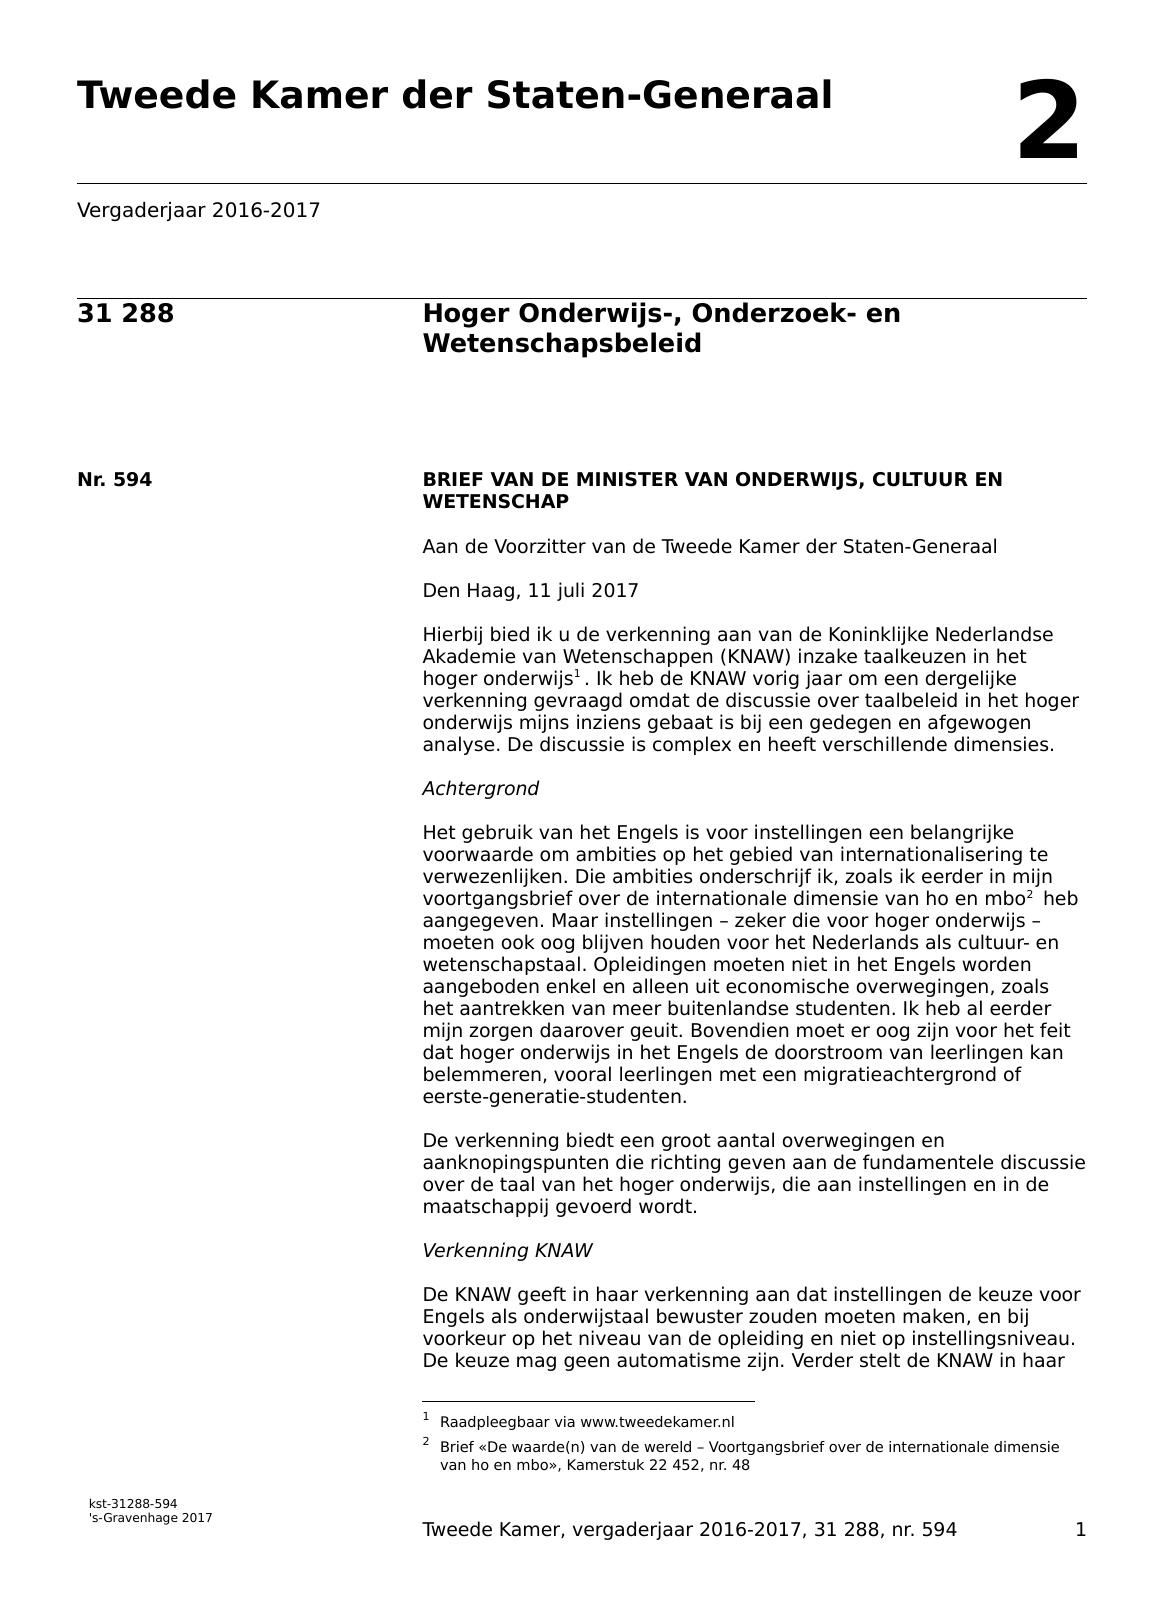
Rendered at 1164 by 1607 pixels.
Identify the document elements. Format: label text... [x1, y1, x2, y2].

text De verkenning biedt een groot aantal overwegingen en aanknopingspunten die richting geven aan de fundamentele discussie over de taal van het hoger onderwijs, die aan instellingen en in de maatschappij gevoerd wordt. [422, 1130, 1087, 1218]
text kst-31288-594 [88, 1497, 323, 1511]
subtitle Verkenning KNAW [422, 1240, 1087, 1262]
text Brief «De waarde(n) van de wereld – Voortgangsbrief over de internationale dimensie van ho en mbo», Kamerstuk 22 452, nr. 48 [422, 1435, 1087, 1474]
table_cell Vergaderjaar 2016-2017 [77, 184, 1087, 298]
text Het gebruik van het Engels is voor instellingen een belangrijke voorwaarde om ambities op het gebied van internationalisering te verwezenlijken. Die ambities onderschrijf ik, zoals ik eerder in mijn voortgangsbrief over de internationale dimensie van ho en mbo heb aangegeven. Maar instellingen – zeker die voor hoger onderwijs – moeten ook oog blijven houden voor het Nederlands als cultuur- en wetenschapstaal. Opleidingen moeten niet in het Engels worden aangeboden enkel en alleen uit economische overwegingen, zoals het aantrekken van meer buitenlandse studenten. Ik heb al eerder mijn zorgen daarover geuit. Bovendien moet er oog zijn voor het feit dat hoger onderwijs in het Engels de doorstroom van leerlingen kan belemmeren, vooral leerlingen met een migratieachtergrond of eerste-generatie-studenten. [422, 822, 1087, 1108]
text Den Haag, 11 juli 2017 [422, 580, 1087, 602]
table_header 2 [886, 59, 1087, 183]
text Raadpleegbaar via www.tweedekamer.nl [422, 1410, 1087, 1432]
text Aan de Voorzitter van de Tweede Kamer der Staten-Generaal [422, 536, 1087, 557]
subtitle 31 288 Hoger Onderwijs-, Onderzoek- en Wetenschapsbeleid [77, 299, 1087, 358]
subtitle Nr. 594 BRIEF VAN DE MINISTER VAN ONDERWIJS, CULTUUR EN WETENSCHAP [77, 469, 1087, 513]
text Hierbij bied ik u de verkenning aan van de Koninklijke Nederlandse Akademie van Wetenschappen (KNAW) inzake taalkeuzen in het hoger onderwijs. Ik heb de KNAW vorig jaar om een dergelijke verkenning gevraagd omdat de discussie over taalbeleid in het hoger onderwijs mijns inziens gebaat is bij een gedegen en afgewogen analyse. De discussie is complex en heeft verschillende dimensies. [422, 624, 1087, 756]
table_header Tweede Kamer der Staten-Generaal [77, 59, 886, 183]
text 's-Gravenhage 2017 [88, 1511, 323, 1525]
text De KNAW geeft in haar verkenning aan dat instellingen de keuze voor Engels als onderwijstaal bewuster zouden moeten maken, en bij voorkeur op het niveau van de opleiding en niet op instellingsniveau. De keuze mag geen automatisme zijn. Verder stelt de KNAW in haar [422, 1284, 1087, 1372]
subtitle Achtergrond [422, 778, 1087, 800]
